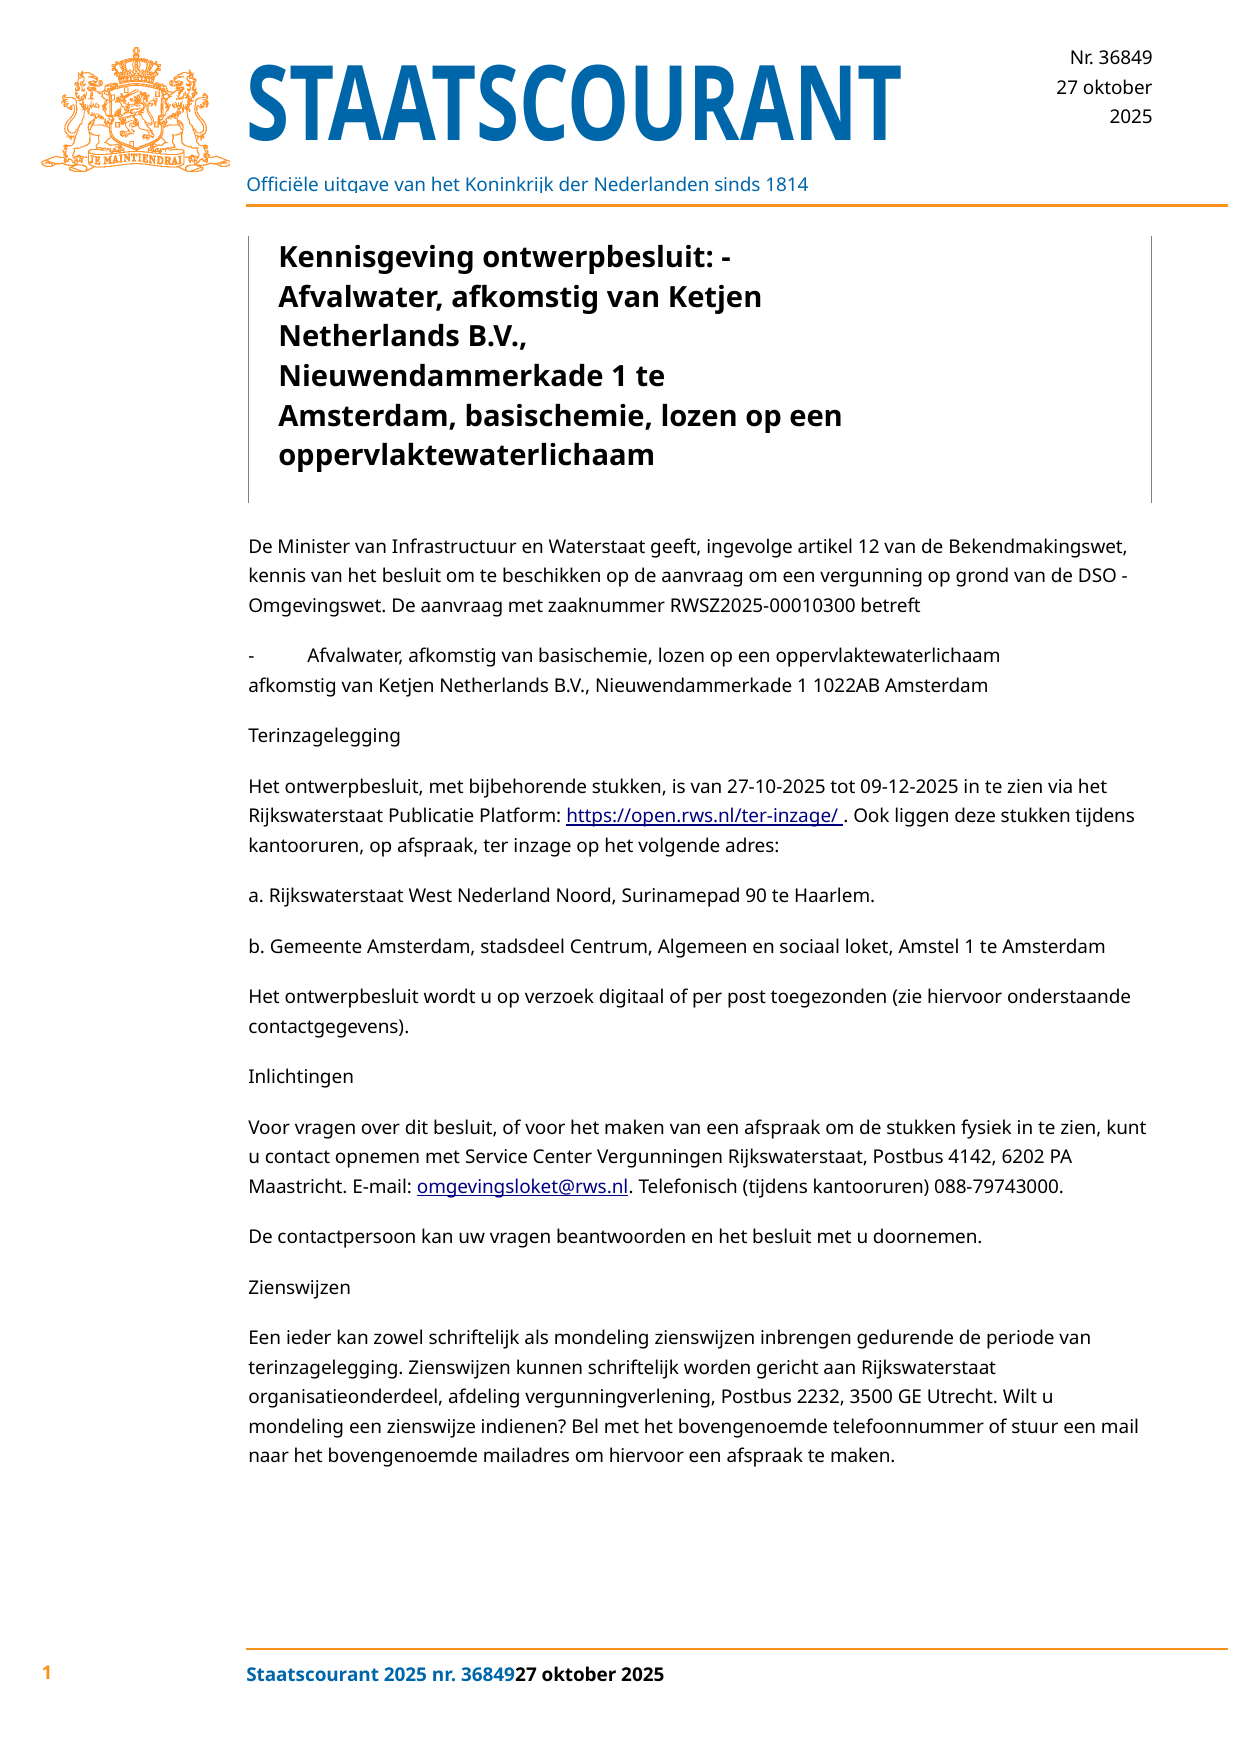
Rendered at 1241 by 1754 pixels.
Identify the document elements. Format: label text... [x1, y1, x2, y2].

text Het ontwerpbesluit, met bijbehorende stukken, is van 27-10-2025 tot 09-12-2025 in te zien via het Rijkswaterstaat Publicatie Platform: https://open.rws.nl/ter-inzage/ . Ook liggen deze stukken tijdens kantooruren, op afspraak, ter inzage op het volgende adres: [248, 773, 1152, 858]
table_header [850, 236, 912, 413]
picture [912, 236, 1090, 414]
text De Minister van Infrastructuur en Waterstaat geeft, ingevolge artikel 12 van de Bekendmakingswet, kennis van het besluit om te beschikken op de aanvraag om een vergunning op grond van de DSO - Omgevingswet. De aanvraag met zaaknummer RWSZ2025-00010300 betreft [248, 533, 1152, 618]
picture [41, 47, 231, 172]
table_header [1090, 236, 1151, 413]
list Afvalwater, afkomstig van basischemie, lozen op een oppervlaktewaterlichaam [248, 643, 1152, 668]
text Terinzagelegging [248, 723, 1152, 748]
text Voor vragen over dit besluit, of voor het maken van een afspraak om de stukken fysiek in te zien, kunt u contact opnemen met Service Center Vergunningen Rijkswaterstaat, Postbus 4142, 6202 PA Maastricht. E-mail: omgevingsloket@rws.nl. Telefonisch (tijdens kantooruren) 088-79743000. [248, 1114, 1152, 1199]
text Een ieder kan zowel schriftelijk als mondeling zienswijzen inbrengen gedurende de periode van terinzagelegging. Zienswijzen kunnen schriftelijk worden gericht aan Rijkswaterstaat organisatieonderdeel, afdeling vergunningverlening, Postbus 2232, 3500 GE Utrecht. Wilt u mondeling een zienswijze indienen? Bel met het bovengenoemde telefoonnummer of stuur een mail naar het bovengenoemde mailadres om hiervoor een afspraak te maken. [248, 1324, 1152, 1468]
text afkomstig van Ketjen Netherlands B.V., Nieuwendammerkade 1 1022AB Amsterdam [248, 672, 1152, 698]
table_header [850, 414, 1151, 503]
text a. Rijkswaterstaat West Nederland Noord, Surinamepad 90 te Haarlem. [248, 883, 1152, 908]
text Inlichtingen [248, 1063, 1152, 1089]
text Het ontwerpbesluit wordt u op verzoek digitaal of per post toegezonden (zie hiervoor onderstaande contactgegevens). [248, 983, 1152, 1039]
text De contactpersoon kan uw vragen beantwoorden en het besluit met u doornemen. [248, 1223, 1152, 1249]
text b. Gemeente Amsterdam, stadsdeel Centrum, Algemeen en sociaal loket, Amstel 1 te Amsterdam [248, 933, 1152, 959]
text Zienswijzen [248, 1274, 1152, 1299]
table_header Kennisgeving ontwerpbesluit: -Afvalwater, afkomstig van Ketjen Netherlands B.V., Nieuwendammerkade 1 te Amsterdam, basischemie, lozen op een oppervlaktewaterlichaam [249, 236, 850, 503]
